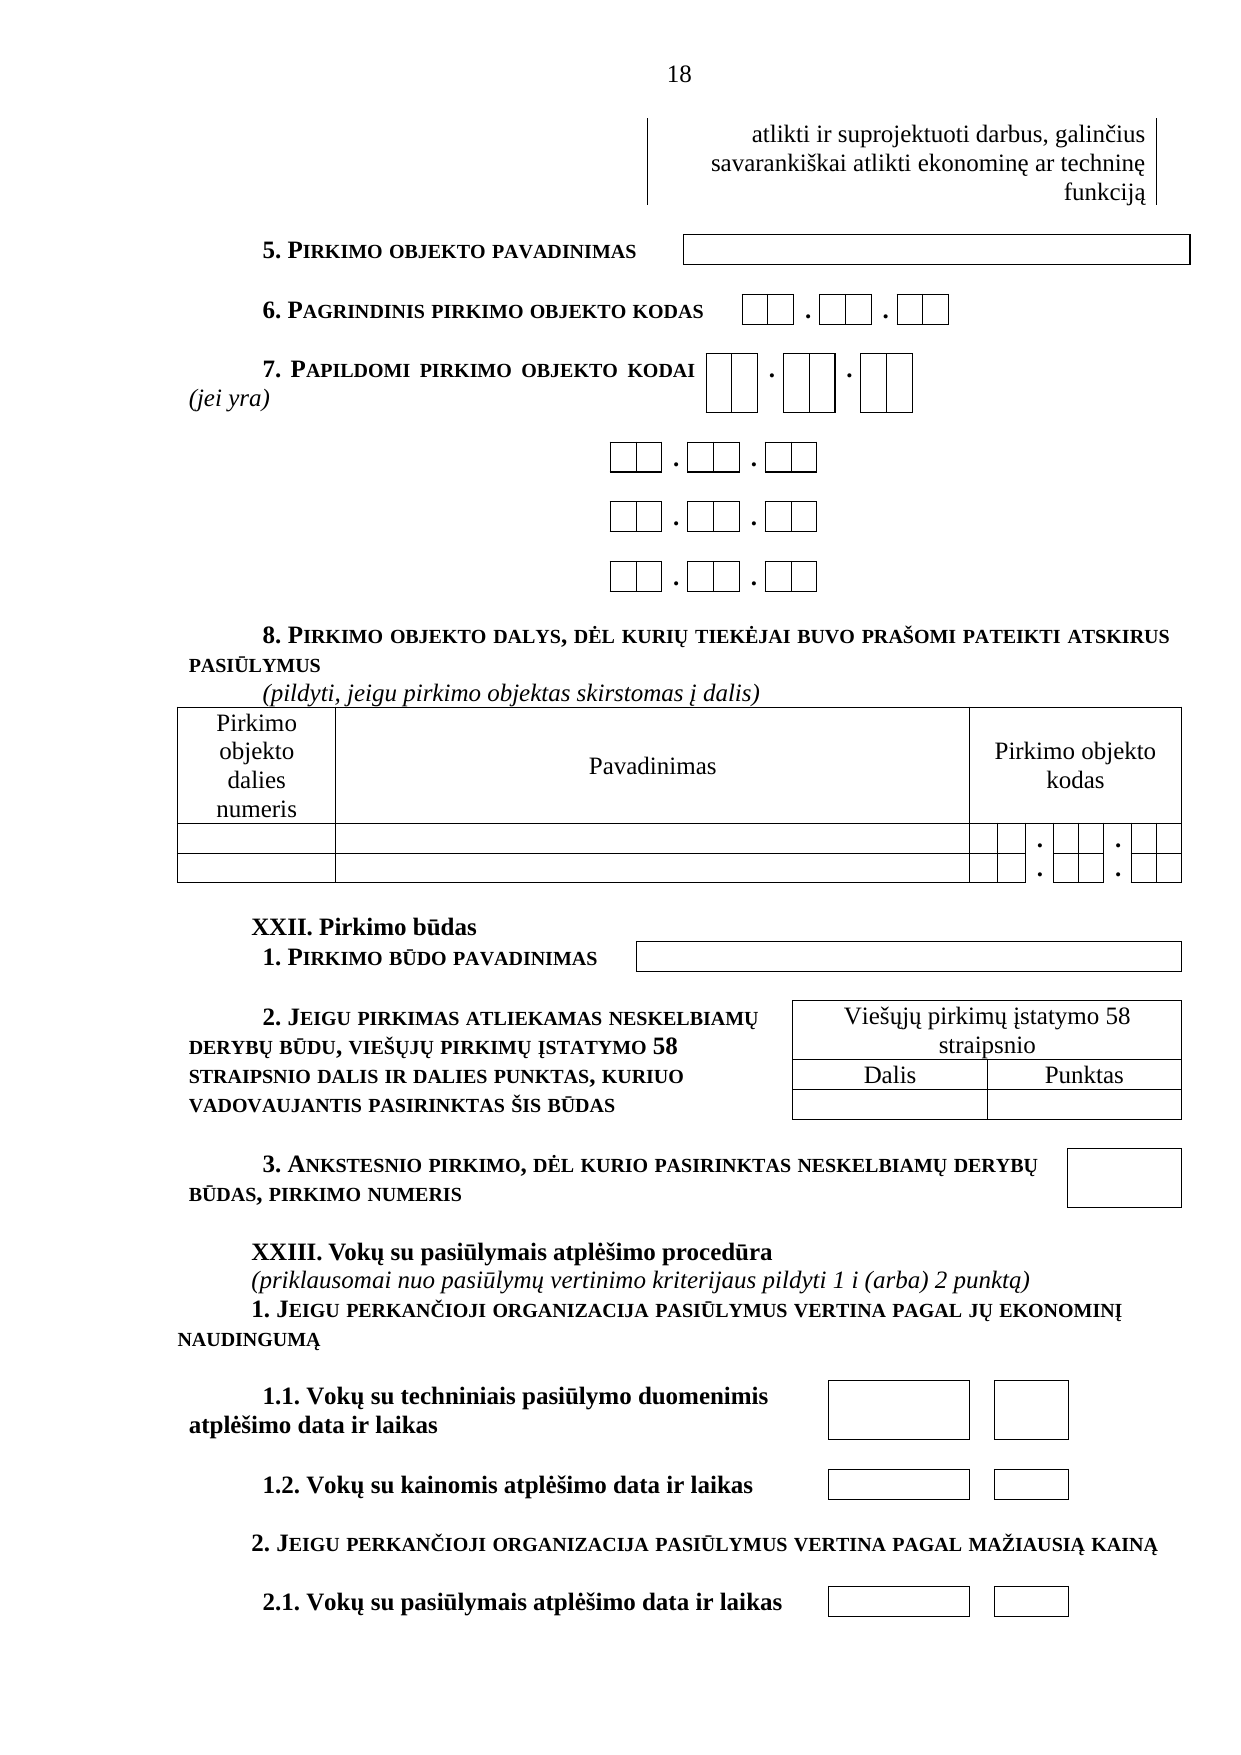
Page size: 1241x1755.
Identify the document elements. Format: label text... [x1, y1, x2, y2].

table_header [766, 502, 791, 531]
table_header [970, 1469, 994, 1498]
table_header [732, 354, 757, 412]
table_header . [740, 442, 765, 471]
table_header . [662, 501, 687, 531]
table_header 1. Pirkimo būdo pavadinimas [177, 941, 636, 971]
table_cell [178, 854, 335, 882]
table_cell [793, 1090, 987, 1118]
table_header [637, 502, 661, 531]
table_header [714, 502, 739, 531]
table_cell [1132, 854, 1156, 882]
table_header [817, 501, 1181, 531]
table_cell Pavadinimas [336, 708, 969, 823]
table_cell [336, 824, 969, 852]
table_header [995, 1587, 1068, 1616]
table_header 8. Pirkimo objekto dalys, dėl kurių tiekėjai buvo prašomi pateikti atskirus pasiūlymus [177, 620, 1181, 678]
text (priklausomai nuo pasiūlymų vertinimo kriterijaus pildyti 1 i (arba) 2 punktą) [177, 1265, 1181, 1294]
table_header [817, 442, 1181, 471]
table_cell [1157, 824, 1181, 852]
table_header . [740, 501, 765, 531]
table_header [792, 443, 816, 471]
text 1. Jeigu perkančioji organizacija pasiūlymus vertina pagal jų ekonominį naudingumą [177, 1294, 1181, 1352]
table_cell [1132, 824, 1156, 852]
table_cell [1054, 824, 1078, 852]
table_header [684, 235, 1189, 264]
table_header [861, 354, 886, 412]
table_cell [988, 1090, 1181, 1118]
table_header [637, 942, 1181, 971]
table_header [1069, 1469, 1181, 1498]
table_cell (pildyti, jeigu pirkimo objektas skirstomas į dalis) [177, 678, 1181, 707]
table_header [913, 353, 1181, 412]
table_cell [1079, 824, 1103, 852]
table_header [829, 1470, 969, 1498]
table_cell . [1104, 853, 1131, 882]
table_header [784, 354, 809, 412]
table_header [714, 562, 739, 591]
table_header [923, 295, 948, 323]
table_header [688, 502, 713, 531]
table_cell [970, 824, 997, 852]
table_header [949, 294, 1215, 323]
table_cell [970, 854, 997, 882]
text 2. Jeigu perkančioji organizacija pasiūlymus vertina pagal mažiausią kainą [177, 1528, 1181, 1557]
table_header 7. Papildomi pirkimo objekto kodai (jei yra) [177, 353, 706, 412]
table_header [611, 443, 636, 471]
table_header [714, 443, 739, 471]
table_header [846, 295, 871, 323]
table_header [611, 562, 636, 591]
table_header [177, 442, 610, 471]
table_header [817, 561, 1181, 591]
table_header [970, 1586, 994, 1616]
table_cell [998, 854, 1025, 882]
table_header . [740, 561, 765, 591]
table_cell [1079, 854, 1103, 882]
table_header [177, 561, 610, 591]
text XXIII. Vokų su pasiūlymais atplėšimo procedūra [177, 1237, 1181, 1265]
table_cell [336, 854, 969, 882]
table_cell . [1104, 824, 1131, 852]
table_header 3. Ankstesnio pirkimo, dėl kurio pasirinktas neskelbiamų derybų būdas, pirkimo numeris [177, 1148, 1067, 1207]
table_header [768, 295, 793, 323]
table_header atlikti ir suprojektuoti darbus, galinčius savarankiškai atlikti ekonominę ar techninę funkciją [648, 118, 1156, 205]
table_header [792, 502, 816, 531]
table_header 1.2. Vokų su kainomis atplėšimo data ir laikas [177, 1469, 828, 1498]
table_header [637, 443, 661, 471]
table_header [611, 502, 636, 531]
table_header 1.1. Vokų su techniniais pasiūlymo duomenimis atplėšimo data ir laikas [177, 1380, 828, 1439]
table_header [829, 1587, 969, 1616]
table_cell [1157, 118, 1181, 205]
table_cell [1157, 854, 1181, 882]
table_header . [758, 353, 783, 412]
table_header [995, 1470, 1068, 1498]
table_header [1069, 1380, 1181, 1439]
table_cell Pirkimo objekto dalies numeris [178, 708, 335, 823]
table_header [688, 562, 713, 591]
table_header Viešųjų pirkimų įstatymo 58 straipsnio [793, 1001, 1181, 1059]
table_header 6. Pagrindinis pirkimo objekto kodas [177, 294, 742, 323]
table_header [810, 354, 834, 412]
table_header [688, 443, 713, 471]
table_header 2.1. Vokų su pasiūlymais atplėšimo data ir laikas [177, 1586, 828, 1616]
table_header [766, 562, 791, 591]
table_cell . [1026, 824, 1053, 852]
table_header [792, 562, 816, 591]
table_cell [1054, 854, 1078, 882]
table_header [1069, 1586, 1181, 1616]
table_header 5. Pirkimo objekto pavadinimas [177, 234, 683, 264]
table_header . [794, 294, 819, 323]
table_header . [662, 442, 687, 471]
table_header 2. Jeigu pirkimas atliekamas neskelbiamų derybų būdu, viešųjų pirkimų įstatymo 58 straipsnio dalis ir dalies punktas, kuriuo vadovaujantis pasirinktas šis būdas [177, 1000, 792, 1118]
table_cell Punktas [988, 1060, 1181, 1089]
table_header [707, 354, 731, 412]
table_header [970, 1380, 994, 1439]
table_cell . [1026, 853, 1053, 882]
table_header . [836, 353, 860, 412]
table_cell [178, 824, 335, 852]
table_header [887, 354, 912, 412]
table_header [995, 1381, 1068, 1439]
table_header [177, 501, 610, 531]
table_header [820, 295, 845, 323]
table_cell Pirkimo objekto kodas [970, 708, 1181, 823]
table_header [766, 443, 791, 471]
table_cell [998, 824, 1025, 852]
text XXII. Pirkimo būdas [177, 912, 1181, 941]
table_cell [177, 118, 647, 205]
table_header . [662, 561, 687, 591]
table_header [637, 562, 661, 591]
table_cell Dalis [793, 1060, 987, 1089]
table_header . [872, 294, 897, 323]
table_header [743, 295, 767, 323]
table_header [1068, 1149, 1181, 1207]
table_header [829, 1381, 969, 1439]
table_header [898, 295, 922, 323]
